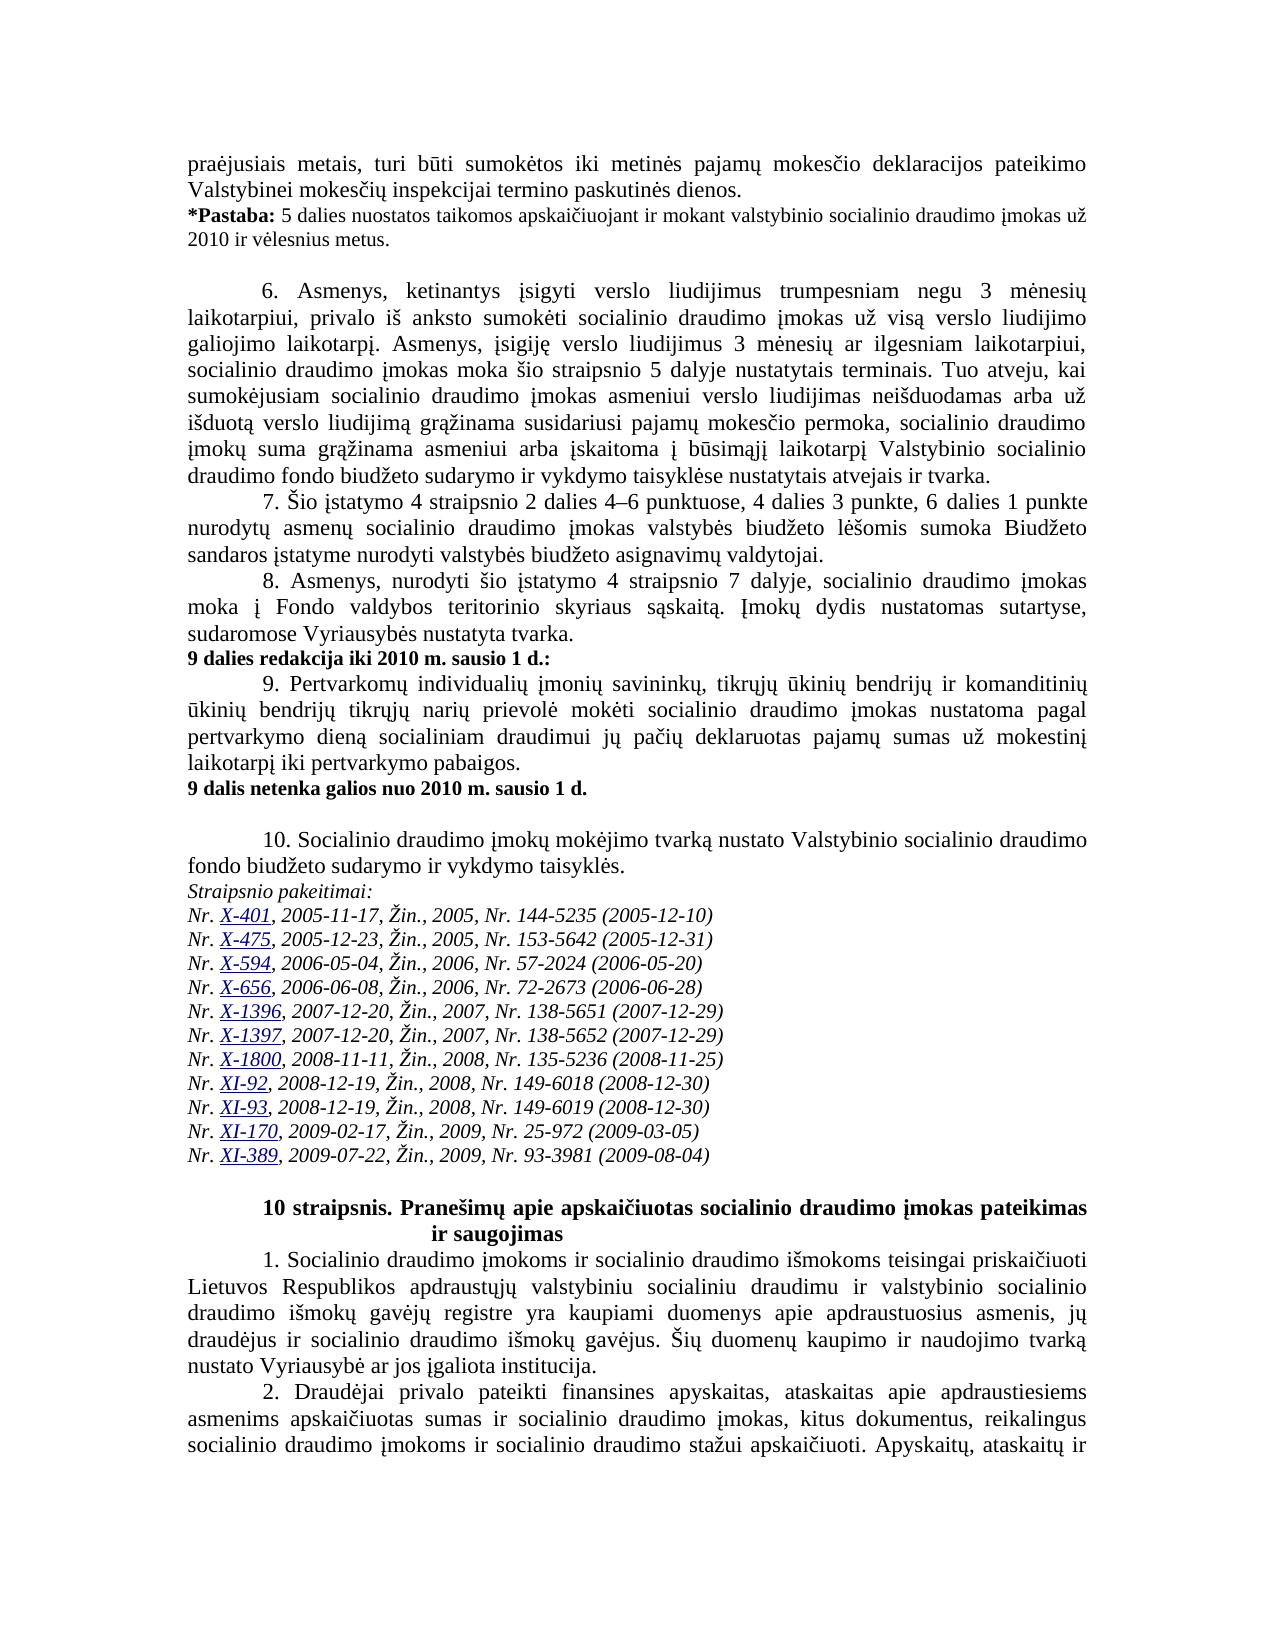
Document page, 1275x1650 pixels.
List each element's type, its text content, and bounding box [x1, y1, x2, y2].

text *Pastaba: 5 dalies nuostatos taikomos apskaičiuojant ir mokant valstybinio socialinio draudimo įmokas už 2010 ir vėlesnius metus. [187, 203, 1087, 251]
text Nr. XI-93, 2008-12-19, Žin., 2008, Nr. 149-6019 (2008-12-30) [187, 1095, 1087, 1119]
text 10 straipsnis. Pranešimų apie apskaičiuotas socialinio draudimo įmokas pateikimas ir saugojimas [262, 1194, 1088, 1247]
text 6. Asmenys, ketinantys įsigyti verslo liudijimus trumpesniam negu 3 mėnesių laikotarpiui, privalo iš anksto sumokėti socialinio draudimo įmokas už visą verslo liudijimo galiojimo laikotarpį. Asmenys, įsigiję verslo liudijimus 3 mėnesių ar ilgesniam laikotarpiui, socialinio draudimo įmokas moka šio straipsnio 5 dalyje nustatytais terminais. Tuo atveju, kai sumokėjusiam socialinio draudimo įmokas asmeniui verslo liudijimas neišduodamas arba už išduotą verslo liudijimą grąžinama susidariusi pajamų mokesčio permoka, socialinio draudimo įmokų suma grąžinama asmeniui arba įskaitoma į būsimąjį laikotarpį Valstybinio socialinio draudimo fondo biudžeto sudarymo ir vykdymo taisyklėse nustatytais atvejais ir tvarka. [187, 277, 1087, 488]
text Nr. XI-92, 2008-12-19, Žin., 2008, Nr. 149-6018 (2008-12-30) [187, 1071, 1087, 1095]
text Nr. X-401, 2005-11-17, Žin., 2005, Nr. 144-5235 (2005-12-10) [187, 903, 1088, 927]
text Nr. X-656, 2006-06-08, Žin., 2006, Nr. 72-2673 (2006-06-28) [187, 975, 1088, 999]
text 9 dalies redakcija iki 2010 m. sausio 1 d.: [187, 646, 1087, 670]
text 8. Asmenys, nurodyti šio įstatymo 4 straipsnio 7 dalyje, socialinio draudimo įmokas moka į Fondo valdybos teritorinio skyriaus sąskaitą. Įmokų dydis nustatomas sutartyse, sudaromose Vyriausybės nustatyta tvarka. [187, 567, 1088, 646]
text 9. Pertvarkomų individualių įmonių savininkų, tikrųjų ūkinių bendrijų ir komanditinių ūkinių bendrijų tikrųjų narių prievolė mokėti socialinio draudimo įmokas nustatoma pagal pertvarkymo dieną socialiniam draudimui jų pačių deklaruotas pajamų sumas už mokestinį laikotarpį iki pertvarkymo pabaigos. [187, 670, 1088, 776]
text 10. Socialinio draudimo įmokų mokėjimo tvarką nustato Valstybinio socialinio draudimo fondo biudžeto sudarymo ir vykdymo taisyklės. [187, 826, 1088, 879]
text 9 dalis netenka galios nuo 2010 m. sausio 1 d. [187, 776, 1087, 800]
text 7. Šio įstatymo 4 straipsnio 2 dalies 4–6 punktuose, 4 dalies 3 punkte, 6 dalies 1 punkte nurodytų asmenų socialinio draudimo įmokas valstybės biudžeto lėšomis sumoka Biudžeto sandaros įstatyme nurodyti valstybės biudžeto asignavimų valdytojai. [187, 488, 1088, 567]
text Nr. X-1396, 2007-12-20, Žin., 2007, Nr. 138-5651 (2007-12-29) [187, 999, 1088, 1023]
text Nr. X-1800, 2008-11-11, Žin., 2008, Nr. 135-5236 (2008-11-25) [187, 1047, 1087, 1071]
text Nr. X-594, 2006-05-04, Žin., 2006, Nr. 57-2024 (2006-05-20) [187, 951, 1088, 975]
text 2. Draudėjai privalo pateikti finansines apyskaitas, ataskaitas apie apdraustiesiems asmenims apskaičiuotas sumas ir socialinio draudimo įmokas, kitus dokumentus, reikalingus socialinio draudimo įmokoms ir socialinio draudimo stažui apskaičiuoti. Apyskaitų, ataskaitų ir [187, 1378, 1088, 1457]
text praėjusiais metais, turi būti sumokėtos iki metinės pajamų mokesčio deklaracijos pateikimo Valstybinei mokesčių inspekcijai termino paskutinės dienos. [187, 150, 1087, 203]
text Nr. X-1397, 2007-12-20, Žin., 2007, Nr. 138-5652 (2007-12-29) [187, 1023, 1087, 1047]
text Straipsnio pakeitimai: [187, 879, 1088, 903]
text Nr. XI-170, 2009-02-17, Žin., 2009, Nr. 25-972 (2009-03-05) [187, 1119, 1087, 1143]
text Nr. X-475, 2005-12-23, Žin., 2005, Nr. 153-5642 (2005-12-31) [187, 927, 1088, 951]
text 1. Socialinio draudimo įmokoms ir socialinio draudimo išmokoms teisingai priskaičiuoti Lietuvos Respublikos apdraustųjų valstybiniu socialiniu draudimu ir valstybinio socialinio draudimo išmokų gavėjų registre yra kaupiami duomenys apie apdraustuosius asmenis, jų draudėjus ir socialinio draudimo išmokų gavėjus. Šių duomenų kaupimo ir naudojimo tvarką nustato Vyriausybė ar jos įgaliota institucija. [187, 1247, 1088, 1378]
text Nr. XI-389, 2009-07-22, Žin., 2009, Nr. 93-3981 (2009-08-04) [187, 1143, 1087, 1167]
